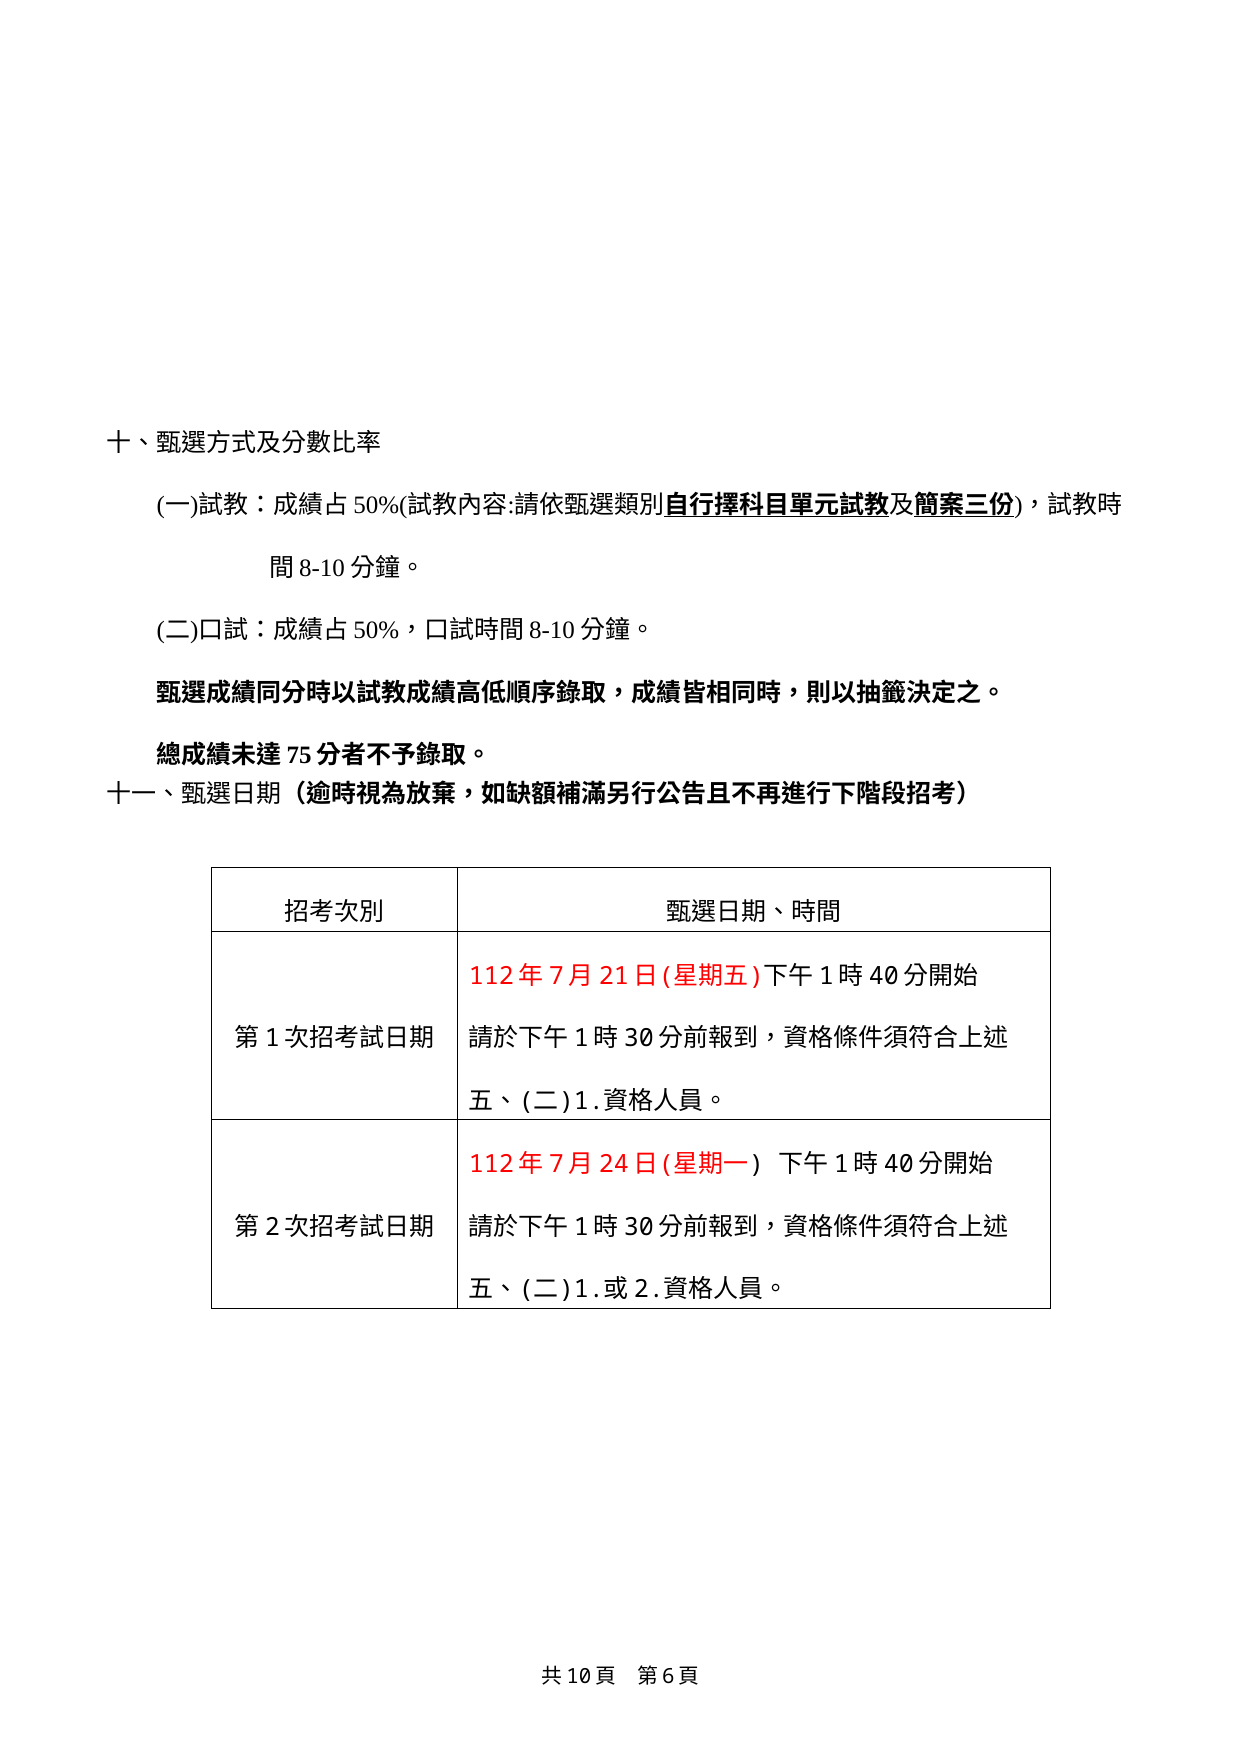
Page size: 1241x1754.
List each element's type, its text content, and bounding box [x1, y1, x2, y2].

text (二)口試：成績占50%，口試時間8-10分鐘。 [156, 586, 1134, 648]
text 間8-10分鐘。 [106, 523, 1134, 586]
table_cell 112年7月24日(星期一) 下午1時40分開始 請於下午1時30分前報到，資格條件須符合上述五、(二)1.或2.資格人員。 [458, 1120, 1050, 1308]
text 十、甄選方式及分數比率 [106, 398, 1134, 461]
table_cell 112年7月21日(星期五)下午1時40分開始 請於下午1時30分前報到，資格條件須符合上述五、(二)1.資格人員。 [458, 932, 1050, 1119]
text (一)試教：成績占50%(試教內容:請依甄選類別自行擇科目單元試教及簡案三份)，試教時 [106, 461, 1134, 523]
text 總成績未達75分者不予錄取。 [156, 711, 1134, 773]
table_header 甄選日期、時間 [458, 868, 1050, 931]
text 十一、甄選日期（逾時視為放棄，如缺額補滿另行公告且不再進行下階段招考） [106, 773, 1134, 810]
text 甄選成績同分時以試教成績高低順序錄取，成績皆相同時，則以抽籤決定之。 [156, 648, 1134, 711]
table_cell 第2次招考試日期 [212, 1120, 457, 1308]
table_header 招考次別 [212, 868, 457, 931]
table_cell 第1次招考試日期 [212, 932, 457, 1119]
